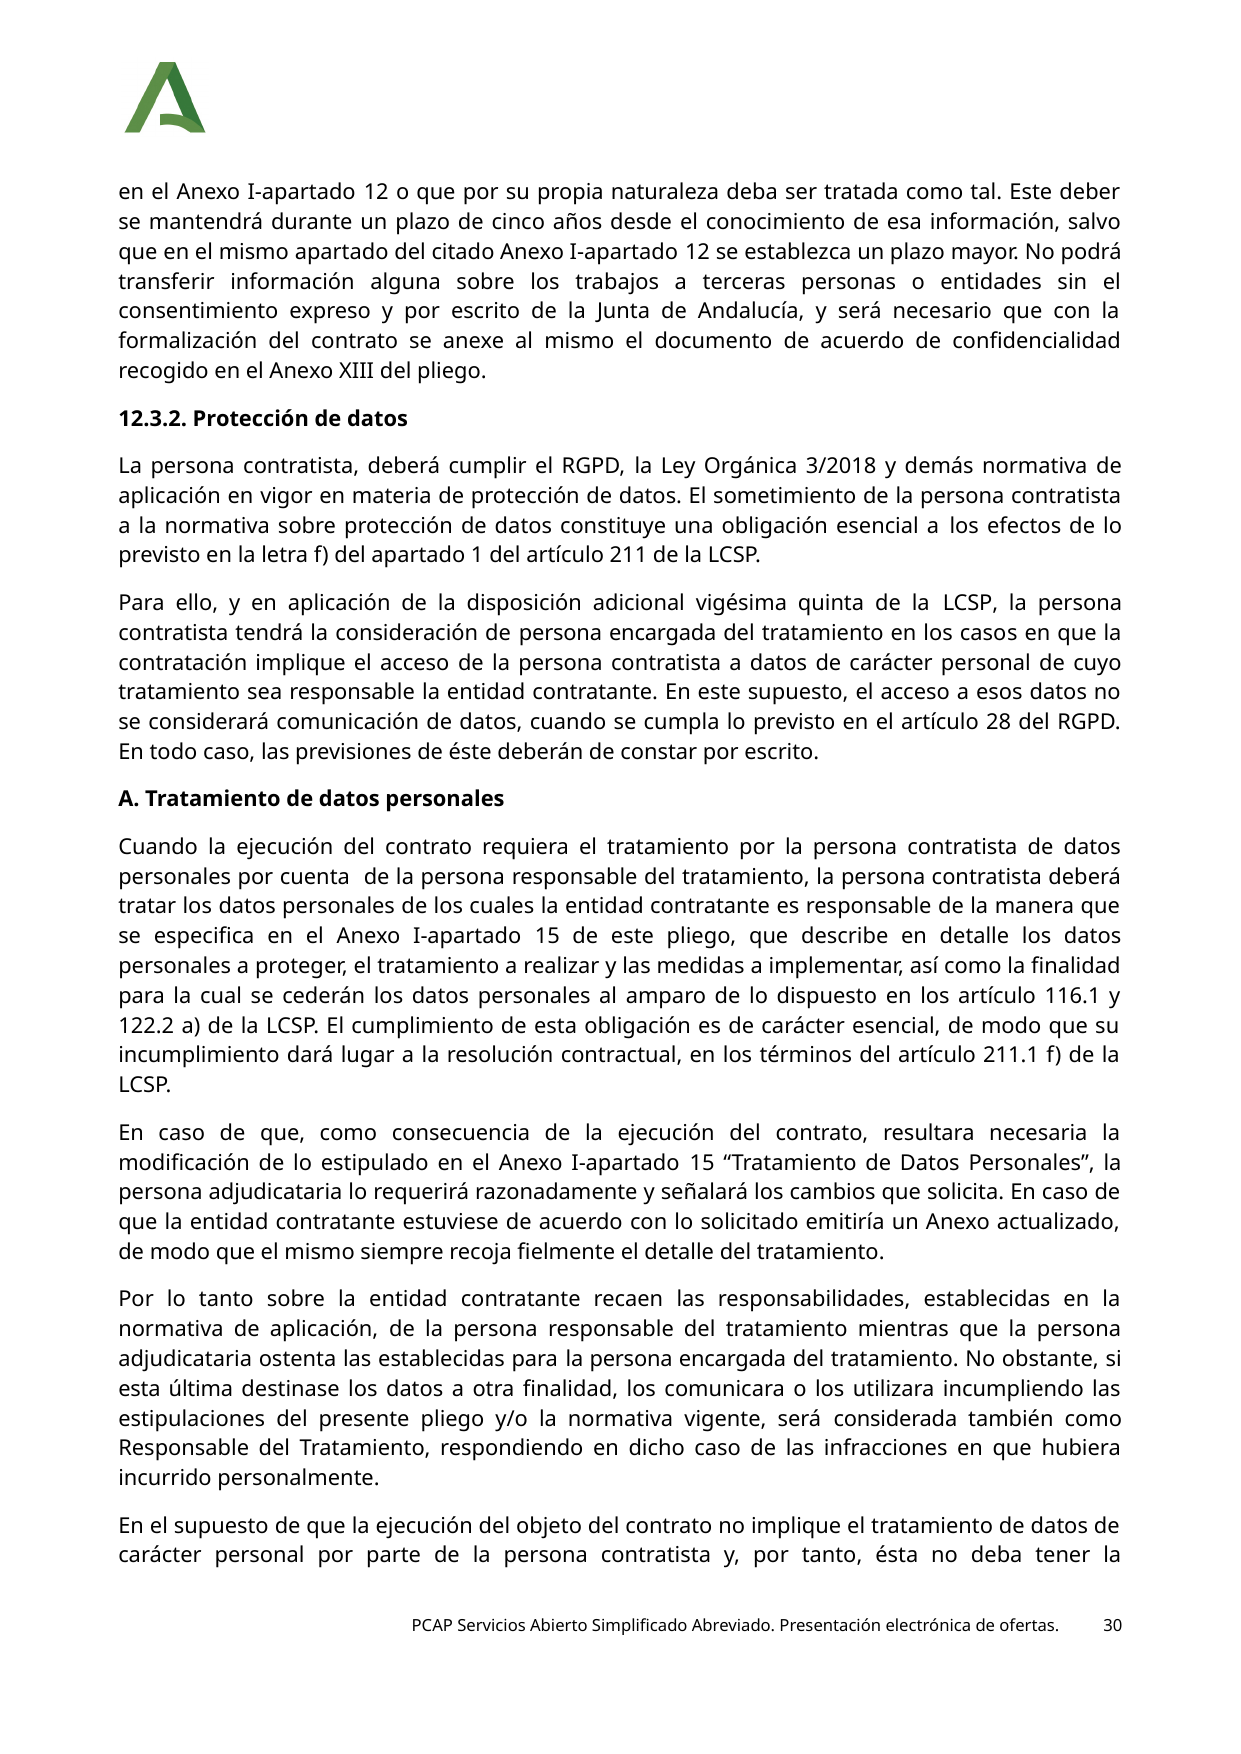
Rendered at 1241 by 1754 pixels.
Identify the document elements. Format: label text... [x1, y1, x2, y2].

text Cuando la ejecución del contrato requiera el tratamiento por la persona contratista de datos personales por cuenta de la persona responsable del tratamiento, la persona contratista deberá tratar los datos personales de los cuales la entidad contratante es responsable de la manera que se especifica en el Anexo I-apartado 15 de este pliego, que describe en detalle los datos personales a proteger, el tratamiento a realizar y las medidas a implementar, así como la finalidad para la cual se cederán los datos personales al amparo de lo dispuesto en los artículo 116.1 y 122.2 a) de la LCSP. El cumplimiento de esta obligación es de carácter esencial, de modo que su incumplimiento dará lugar a la resolución contractual, en los términos del artículo 211.1 f) de la LCSP. [118, 831, 1122, 1099]
text en el Anexo I-apartado 12 o que por su propia naturaleza deba ser tratada como tal. Este deber se mantendrá durante un plazo de cinco años desde el conocimiento de esa información, salvo que en el mismo apartado del citado Anexo I-apartado 12 se establezca un plazo mayor. No podrá transferir información alguna sobre los trabajos a terceras personas o entidades sin el consentimiento expreso y por escrito de la Junta de Andalucía, y será necesario que con la formalización del contrato se anexe al mismo el documento de acuerdo de confidencialidad recogido en el Anexo XIII del pliego. [118, 176, 1122, 385]
text En el supuesto de que la ejecución del objeto del contrato no implique el tratamiento de datos de carácter personal por parte de la persona contratista y, por tanto, ésta no deba tener la [118, 1510, 1122, 1569]
subtitle 12.3.2. Protección de datos [118, 403, 1122, 432]
text Por lo tanto sobre la entidad contratante recaen las responsabilidades, establecidas en la normativa de aplicación, de la persona responsable del tratamiento mientras que la persona adjudicataria ostenta las establecidas para la persona encargada del tratamiento. No obstante, si esta última destinase los datos a otra finalidad, los comunicara o los utilizara incumpliendo las estipulaciones del presente pliego y/o la normativa vigente, será considerada también como Responsable del Tratamiento, respondiendo en dicho caso de las infracciones en que hubiera incurrido personalmente. [118, 1283, 1122, 1492]
text A. Tratamiento de datos personales [118, 783, 1122, 813]
text En caso de que, como consecuencia de la ejecución del contrato, resultara necesaria la modificación de lo estipulado en el Anexo I-apartado 15 “Tratamiento de Datos Personales”, la persona adjudicataria lo requerirá razonadamente y señalará los cambios que solicita. En caso de que la entidad contratante estuviese de acuerdo con lo solicitado emitiría un Anexo actualizado, de modo que el mismo siempre recoja fielmente el detalle del tratamiento. [118, 1117, 1122, 1266]
picture [120, 57, 210, 137]
text La persona contratista, deberá cumplir el RGPD, la Ley Orgánica 3/2018 y demás normativa de aplicación en vigor en materia de protección de datos. El sometimiento de la persona contratista a la normativa sobre protección de datos constituye una obligación esencial a los efectos de lo previsto en la letra f) del apartado 1 del artículo 211 de la LCSP. [118, 450, 1122, 569]
text Para ello, y en aplicación de la disposición adicional vigésima quinta de la LCSP, la persona contratista tendrá la consideración de persona encargada del tratamiento en los casos en que la contratación implique el acceso de la persona contratista a datos de carácter personal de cuyo tratamiento sea responsable la entidad contratante. En este supuesto, el acceso a esos datos no se considerará comunicación de datos, cuando se cumpla lo previsto en el artículo 28 del RGPD. En todo caso, las previsiones de éste deberán de constar por escrito. [118, 587, 1122, 766]
